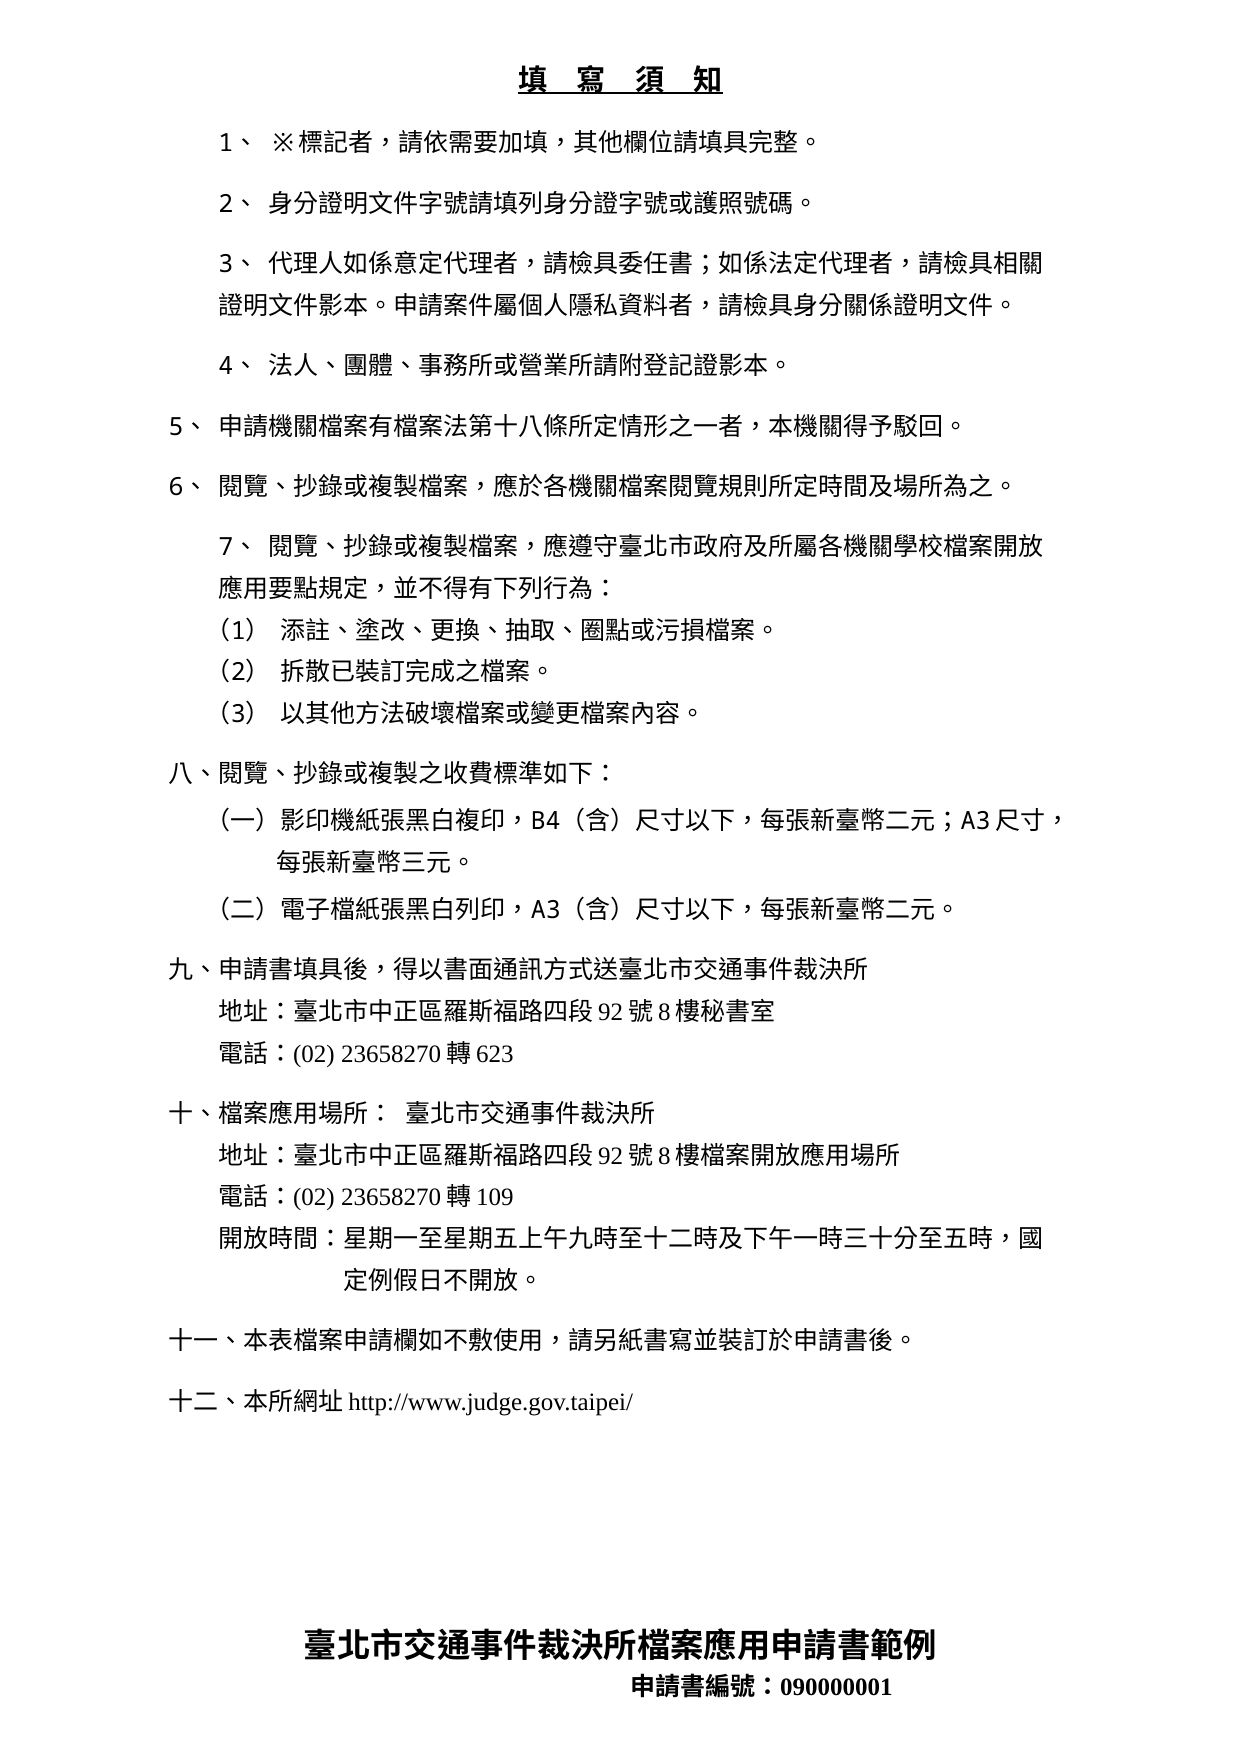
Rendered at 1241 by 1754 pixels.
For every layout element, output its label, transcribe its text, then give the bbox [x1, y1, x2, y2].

list 申請機關檔案有檔案法第十八條所定情形之一者，本機關得予駁回。 [168, 401, 1052, 442]
text （二）電子檔紙張黑白列印，A3（含）尺寸以下，每張新臺幣二元。 [206, 884, 1052, 926]
list 身分證明文件字號請填列身分證字號或護照號碼。 [218, 178, 1052, 219]
text 電話：(02) 23658270轉623 [218, 1028, 1052, 1069]
list 閱覽、抄錄或複製檔案，應遵守臺北市政府及所屬各機關學校檔案開放應用要點規定，並不得有下列行為： [218, 521, 1052, 605]
text 電話：(02) 23658270轉109 [218, 1171, 1052, 1213]
text 地址：臺北市中正區羅斯福路四段92號8樓檔案開放應用場所 [218, 1130, 1052, 1171]
text 臺北市交通事件裁決所檔案應用申請書範例 [118, 1618, 1122, 1667]
list 法人、團體、事務所或營業所請附登記證影本。 [218, 340, 1052, 382]
text 十二、本所網址http://www.judge.gov.taipei/ [168, 1376, 1052, 1417]
text 開放時間：星期一至星期五上午九時至十二時及下午一時三十分至五時，國 [218, 1213, 1052, 1255]
list 拆散已裝訂完成之檔案。 [206, 646, 1052, 688]
text 填 寫 須 知 [118, 56, 1122, 98]
list 添註、塗改、更換、抽取、圈點或污損檔案。 [206, 605, 1052, 646]
text 九、申請書填具後，得以書面通訊方式送臺北市交通事件裁決所 [168, 944, 1052, 986]
list 代理人如係意定代理者，請檢具委任書；如係法定代理者，請檢具相關證明文件影本。申請案件屬個人隱私資料者，請檢具身分關係證明文件。 [218, 238, 1052, 321]
text 八、閱覽、抄錄或複製之收費標準如下： [168, 748, 1052, 790]
text 定例假日不開放。 [131, 1255, 1052, 1296]
text 十、檔案應用場所： 臺北市交通事件裁決所 [168, 1088, 1052, 1130]
text 地址：臺北市中正區羅斯福路四段92號8樓秘書室 [218, 986, 1052, 1028]
list 閱覽、抄錄或複製檔案，應於各機關檔案閱覽規則所定時間及場所為之。 [168, 461, 1052, 503]
text 申請書編號：090000001 [118, 1667, 1122, 1703]
list ※標記者，請依需要加填，其他欄位請填具完整。 [218, 117, 1052, 159]
text （一）影印機紙張黑白複印，B4（含）尺寸以下，每張新臺幣二元；A3尺寸，每張新臺幣三元。 [205, 795, 1052, 879]
text 十一、本表檔案申請欄如不敷使用，請另紙書寫並裝訂於申請書後。 [168, 1315, 1052, 1357]
list 以其他方法破壞檔案或變更檔案內容。 [206, 688, 1052, 730]
